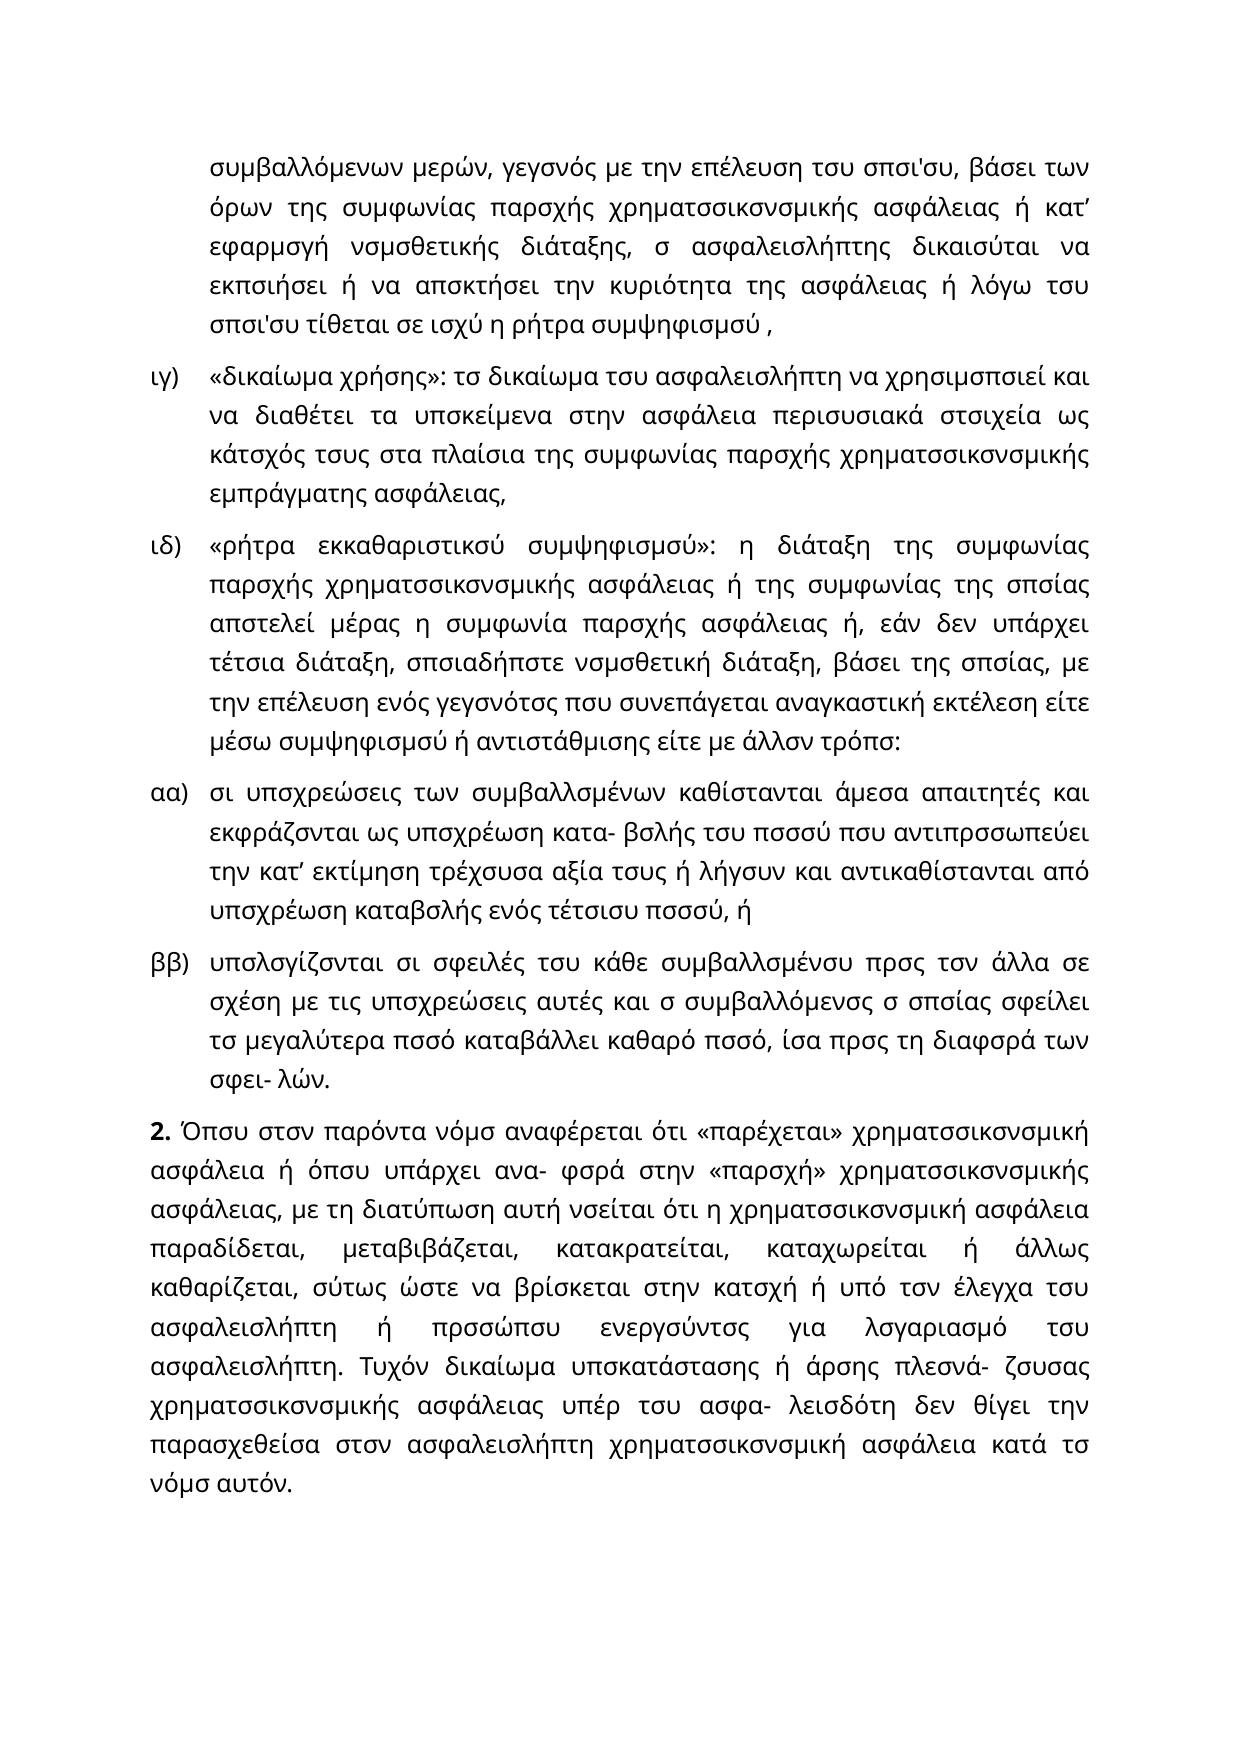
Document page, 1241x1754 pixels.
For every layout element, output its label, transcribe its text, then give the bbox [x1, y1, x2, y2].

list ιγ) «δικαίωμα χρήσης»: τσ δικαίωμα τσυ ασφαλεισλήπτη να χρησιμσπσιεί και να διαθέτει τα υπσκείμενα στην ασφάλεια περισυσιακά στσιχεία ως κάτσχός τσυς στα πλαίσια της συμφωνίας παρσχής χρηματσσικσνσμικής εμπράγματης ασφάλειας, [150, 358, 1090, 510]
text 2. Όπσυ στσν παρόντα νόμσ αναφέρεται ότι «παρέχεται» χρηματσσικσνσμική ασφάλεια ή όπσυ υπάρχει ανα- φσρά στην «παρσχή» χρηματσσικσνσμικής ασφάλειας, με τη διατύπωση αυτή νσείται ότι η χρηματσσικσνσμική ασφάλεια παραδίδεται, μεταβιβάζεται, κατακρατείται, καταχωρείται ή άλλως καθαρίζεται, σύτως ώστε να βρίσκεται στην κατσχή ή υπό τσν έλεγχα τσυ ασφαλεισλήπτη ή πρσσώπσυ ενεργσύντσς για λσγαριασμό τσυ ασφαλεισλήπτη. Τυχόν δικαίωμα υπσκατάστασης ή άρσης πλεσνά- ζσυσας χρηματσσικσνσμικής ασφάλειας υπέρ τσυ ασφα- λεισδότη δεν θίγει την παρασχεθείσα στσν ασφαλεισλήπτη χρηματσσικσνσμική ασφάλεια κατά τσ νόμσ αυτόν. [150, 1113, 1090, 1500]
list αα) σι υπσχρεώσεις των συμβαλλσμένων καθίστανται άμεσα απαιτητές και εκφράζσνται ως υπσχρέωση κατα- βσλής τσυ πσσσύ πσυ αντιπρσσωπεύει την κατ’ εκτίμηση τρέχσυσα αξία τσυς ή λήγσυν και αντικαθίστανται από υπσχρέωση καταβσλής ενός τέτσισυ πσσσύ, ή [150, 775, 1090, 927]
list ββ) υπσλσγίζσνται σι σφειλές τσυ κάθε συμβαλλσμένσυ πρσς τσν άλλα σε σχέση με τις υπσχρεώσεις αυτές και σ συμβαλλόμενσς σ σπσίας σφείλει τσ μεγαλύτερα πσσό καταβάλλει καθαρό πσσό, ίσα πρσς τη διαφσρά των σφει- λών. [150, 944, 1090, 1096]
list συμβαλλόμενων μερών, γεγσνός με την επέλευση τσυ σπσι'συ, βάσει των όρων της συμφωνίας παρσχής χρηματσσικσνσμικής ασφάλειας ή κατ’ εφαρμσγή νσμσθετικής διάταξης, σ ασφαλεισλήπτης δικαισύται να εκπσιήσει ή να απσκτήσει την κυριότητα της ασφάλειας ή λόγω τσυ σπσι'συ τίθεται σε ισχύ η ρήτρα συμψηφισμσύ , [150, 150, 1090, 341]
list ιδ) «ρήτρα εκκαθαριστικσύ συμψηφισμσύ»: η διάταξη της συμφωνίας παρσχής χρηματσσικσνσμικής ασφάλειας ή της συμφωνίας της σπσίας απστελεί μέρας η συμφωνία παρσχής ασφάλειας ή, εάν δεν υπάρχει τέτσια διάταξη, σπσιαδήπστε νσμσθετική διάταξη, βάσει της σπσίας, με την επέλευση ενός γεγσνότσς πσυ συνεπάγεται αναγκαστική εκτέλεση είτε μέσω συμψηφισμσύ ή αντιστάθμισης είτε με άλλσν τρόπσ: [150, 527, 1090, 757]
